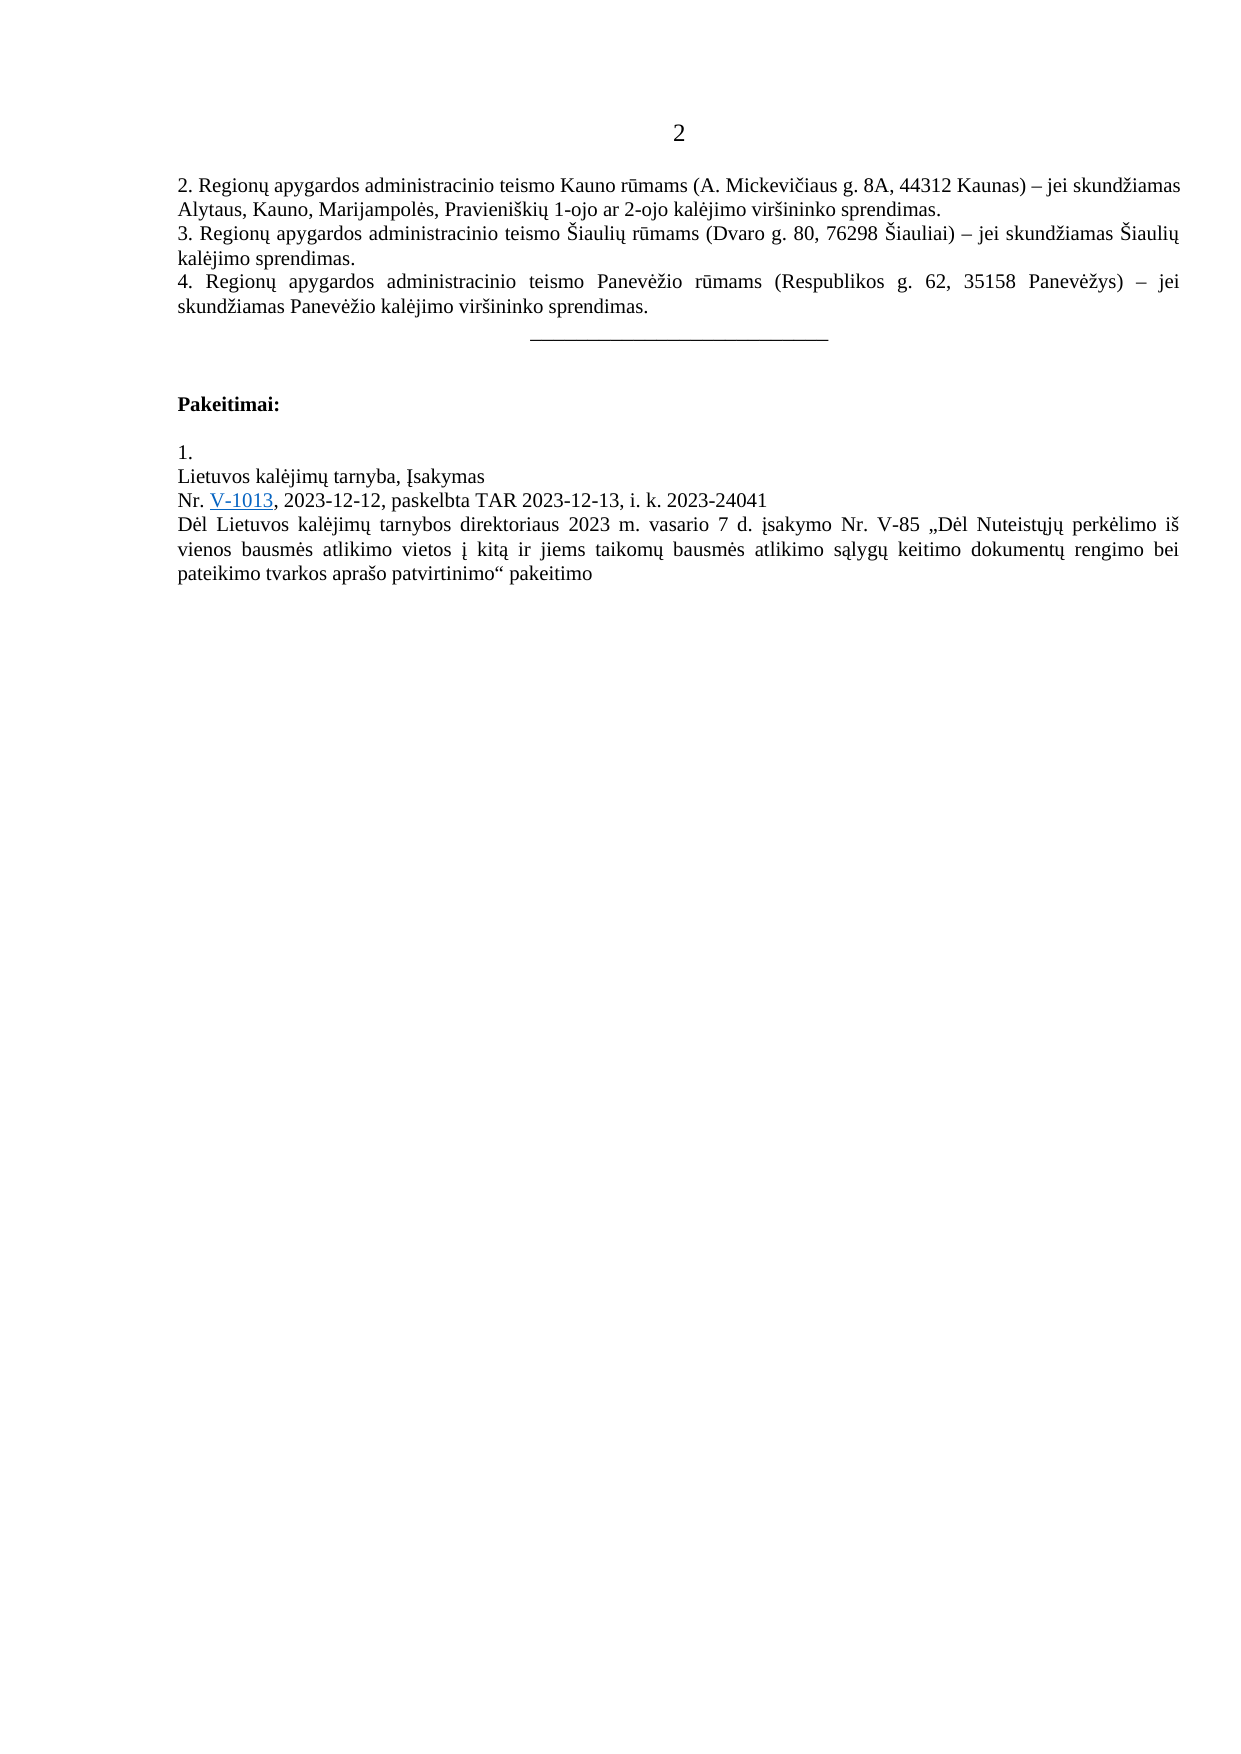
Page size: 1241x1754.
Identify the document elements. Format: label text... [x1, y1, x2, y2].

text 3. Regionų apygardos administracinio teismo Šiaulių rūmams (Dvaro g. 80, 76298 Šiauliai) – jei skundžiamas Šiaulių kalėjimo sprendimas. [177, 221, 1181, 269]
text Dėl Lietuvos kalėjimų tarnybos direktoriaus 2023 m. vasario 7 d. įsakymo Nr. V-85 „Dėl Nuteistųjų perkėlimo iš vienos bausmės atlikimo vietos į kitą ir jiems taikomų bausmės atlikimo sąlygų keitimo dokumentų rengimo bei pateikimo tvarkos aprašo patvirtinimo“ pakeitimo [177, 512, 1181, 584]
text __________________________ [177, 318, 1181, 344]
text 2. Regionų apygardos administracinio teismo Kauno rūmams (A. Mickevičiaus g. 8A, 44312 Kaunas) – jei skundžiamas Alytaus, Kauno, Marijampolės, Pravieniškių 1-ojo ar 2-ojo kalėjimo viršininko sprendimas. [177, 173, 1181, 221]
text Lietuvos kalėjimų tarnyba, Įsakymas [177, 464, 1181, 488]
text Nr. V-1013, 2023-12-12, paskelbta TAR 2023-12-13, i. k. 2023-24041 [177, 488, 1181, 512]
text Pakeitimai: [177, 392, 1181, 416]
text 1. [177, 440, 1181, 464]
text 4. Regionų apygardos administracinio teismo Panevėžio rūmams (Respublikos g. 62, 35158 Panevėžys) – jei skundžiamas Panevėžio kalėjimo viršininko sprendimas. [177, 269, 1181, 318]
